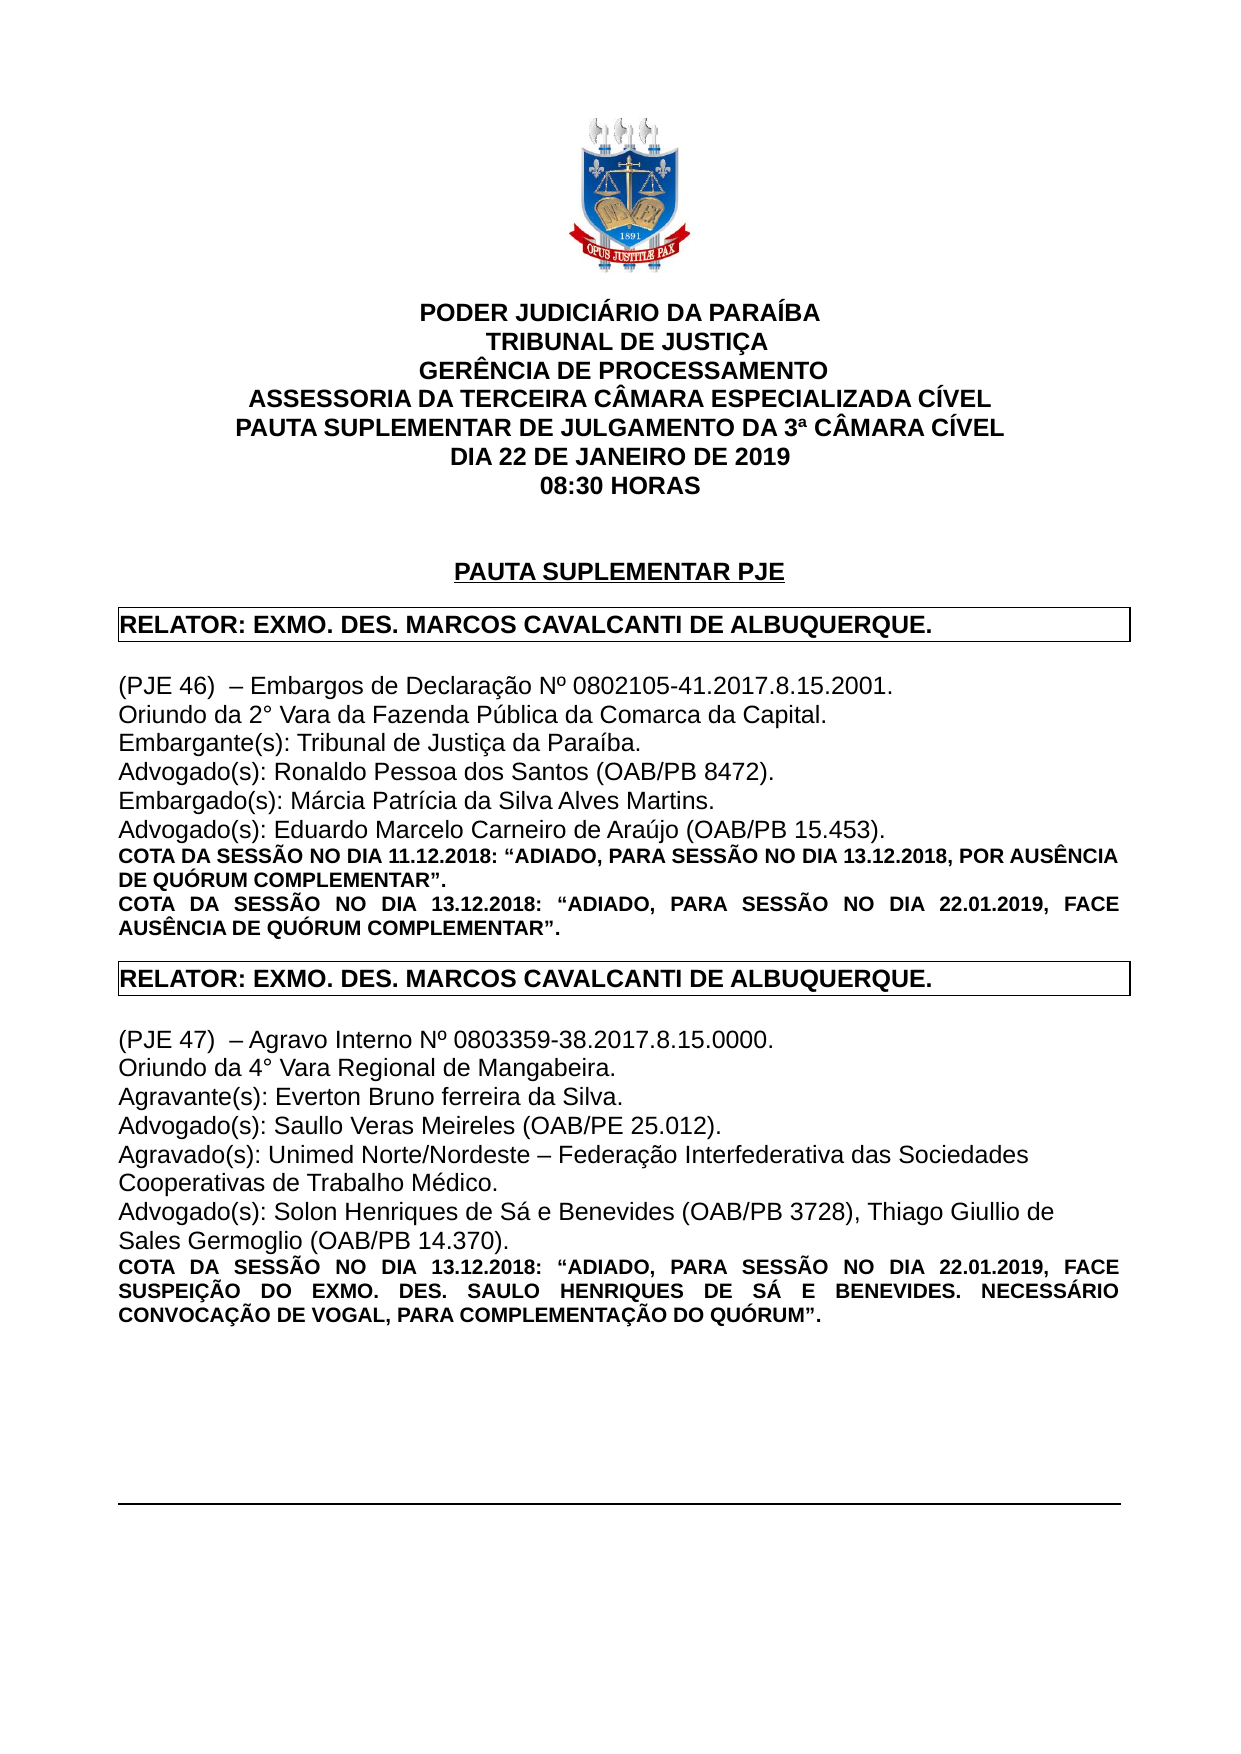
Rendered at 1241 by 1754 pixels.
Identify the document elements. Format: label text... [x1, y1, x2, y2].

text Oriundo da 2° Vara da Fazenda Pública da Comarca da Capital. [118, 700, 1122, 728]
text COTA DA SESSÃO NO DIA 13.12.2018: “ADIADO, PARA SESSÃO NO DIA 22.01.2019, FACE SUSPEIÇÃO DO EXMO. DES. SAULO HENRIQUES DE SÁ E BENEVIDES. NECESSÁRIO CONVOCAÇÃO DE VOGAL, PARA COMPLEMENTAÇÃO DO QUÓRUM”. [118, 1254, 1121, 1326]
picture [568, 118, 691, 273]
text RELATOR: EXMO. DES. MARCOS CAVALCANTI DE ALBUQUERQUE. [119, 962, 1129, 995]
text Embargado(s): Márcia Patrícia da Silva Alves Martins. [118, 786, 1122, 815]
text COTA DA SESSÃO NO DIA 11.12.2018: “ADIADO, PARA SESSÃO NO DIA 13.12.2018, POR AUSÊNCIA DE QUÓRUM COMPLEMENTAR”. [118, 843, 1121, 891]
text Agravante(s): Everton Bruno ferreira da Silva. [118, 1082, 1122, 1111]
text GERÊNCIA DE PROCESSAMENTO [118, 356, 1122, 384]
text Advogado(s): Solon Henriques de Sá e Benevides (OAB/PB 3728), Thiago Giullio de Sales Germoglio (OAB/PB 14.370). [118, 1197, 1121, 1254]
text Agravado(s): Unimed Norte/Nordeste – Federação Interfederativa das Sociedades Cooperativas de Trabalho Médico. [118, 1139, 1122, 1197]
text Advogado(s): Eduardo Marcelo Carneiro de Araújo (OAB/PB 15.453). [118, 815, 1121, 843]
text TRIBUNAL DE JUSTIÇA [118, 327, 1122, 356]
text Embargante(s): Tribunal de Justiça da Paraíba. [118, 728, 1122, 757]
text DIA 22 DE JANEIRO DE 2019 [118, 442, 1122, 471]
text RELATOR: EXMO. DES. MARCOS CAVALCANTI DE ALBUQUERQUE. [119, 608, 1129, 641]
text Oriundo da 4° Vara Regional de Mangabeira. [118, 1053, 1122, 1082]
text (PJE 47) – Agravo Interno Nº 0803359-38.2017.8.15.0000. [118, 1024, 1122, 1053]
text PAUTA SUPLEMENTAR DE JULGAMENTO DA 3ª CÂMARA CÍVEL [118, 413, 1122, 442]
text PAUTA SUPLEMENTAR PJE [118, 557, 1121, 586]
text Advogado(s): Ronaldo Pessoa dos Santos (OAB/PB 8472). [118, 757, 1122, 786]
text Advogado(s): Saullo Veras Meireles (OAB/PE 25.012). [118, 1111, 1122, 1139]
text PODER JUDICIÁRIO DA PARAÍBA [118, 298, 1122, 327]
text 08:30 HORAS [118, 471, 1122, 499]
text COTA DA SESSÃO NO DIA 13.12.2018: “ADIADO, PARA SESSÃO NO DIA 22.01.2019, FACE AUSÊNCIA DE QUÓRUM COMPLEMENTAR”. [118, 891, 1121, 939]
text (PJE 46) – Embargos de Declaração Nº 0802105-41.2017.8.15.2001. [118, 671, 1122, 700]
text ASSESSORIA DA TERCEIRA CÂMARA ESPECIALIZADA CÍVEL [118, 384, 1122, 413]
